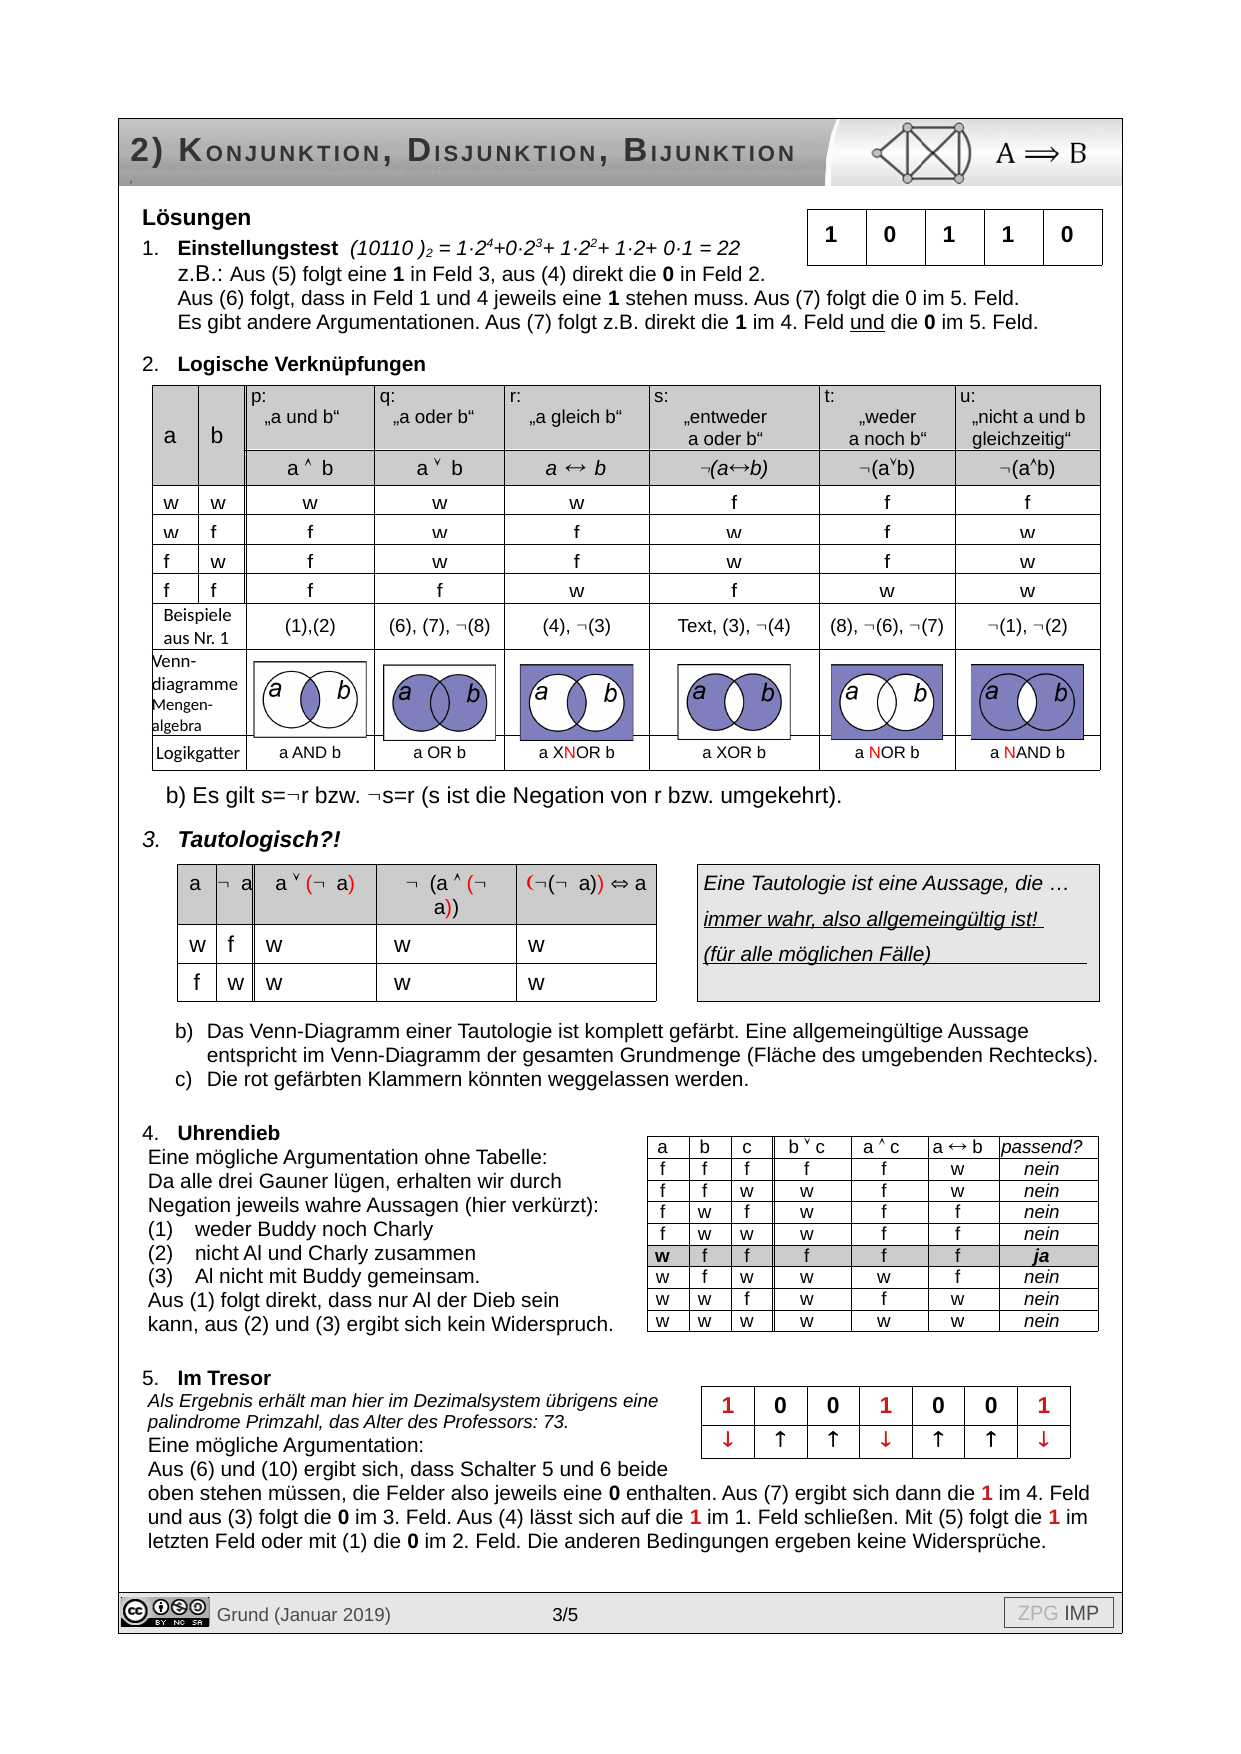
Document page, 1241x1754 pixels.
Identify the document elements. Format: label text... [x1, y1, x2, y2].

table_cell [247, 650, 374, 735]
table_header 0 [913, 1387, 964, 1425]
table_cell f [852, 1289, 928, 1309]
table_header b [690, 1137, 731, 1158]
table_cell a NOR b [820, 736, 955, 770]
table_cell f [505, 545, 649, 573]
table_header 0 [867, 210, 925, 264]
table_cell Beispiele aus Nr. 1 [153, 604, 246, 649]
table_cell ja [1000, 1246, 1098, 1266]
table_header a  ( a) [255, 865, 376, 924]
table_cell f [852, 1246, 928, 1266]
table_cell w [852, 1267, 928, 1288]
table_header p: „a und b“ [247, 386, 374, 449]
table_cell f [929, 1224, 999, 1244]
table_cell w [775, 1224, 851, 1244]
table_header passend? [1000, 1137, 1098, 1158]
table_cell f [247, 515, 374, 544]
table_cell a  b [375, 451, 504, 485]
table_cell f [648, 1224, 689, 1244]
table_cell (ab) [956, 451, 1100, 485]
table_header a  b [929, 1137, 999, 1158]
list Uhrendieb Eine mögliche Argumentation ohne Tabelle: Da alle drei Gauner lügen, erhalten wir durch Negation jeweils wahre Aussagen (hier verkürzt): (1) weder Buddy noch Charly (2) nicht Al und Charly zusammen (3) Al nicht mit Buddy gemeinsam. Aus (1) folgt direkt, dass nur Al der Dieb sein kann, aus (2) und (3) ergibt sich kein Widerspruch. [142, 1121, 1122, 1356]
table_cell w [650, 515, 819, 544]
table_cell f [199, 574, 244, 603]
table_cell nein [1000, 1267, 1098, 1288]
table_header r: „a gleich b“ [505, 386, 649, 449]
table_cell w [775, 1267, 851, 1288]
table_header  (a  ( a)) [377, 865, 516, 924]
table_header [657, 864, 697, 924]
table_header 1 [702, 1387, 754, 1425]
table_cell f [650, 574, 819, 603]
picture [831, 664, 943, 740]
table_cell f [775, 1246, 851, 1266]
table_cell f [247, 574, 374, 603]
picture [119, 119, 1122, 186]
table_cell (1),(2) [247, 604, 374, 649]
table_cell w [732, 1224, 772, 1244]
table_cell nein [1000, 1159, 1098, 1179]
table_cell w [775, 1202, 851, 1223]
table_cell  [913, 1426, 964, 1457]
table_cell f [929, 1267, 999, 1288]
table_cell f [820, 545, 955, 573]
table_cell w [690, 1202, 731, 1223]
table_cell f [648, 1181, 689, 1201]
table_cell w [377, 925, 516, 963]
list b) Es gilt s=r bzw. s=r (s ist die Negation von r bzw. umgekehrt). [130, 782, 1122, 808]
table_cell  [755, 1426, 807, 1457]
table_header 1 [985, 210, 1043, 264]
table_cell f [690, 1181, 731, 1201]
list b) Das Venn-Diagramm einer Tautologie ist komplett gefärbt. Eine allgemeingültige Aussage entspricht im Venn-Diagramm der gesamten Grundmenge (Fläche des umgebenden Rechtecks). c) Die rot gefärbten Klammern könnten weggelassen werden. [148, 1019, 1122, 1091]
table_cell w [650, 545, 819, 573]
table_header c [732, 1137, 772, 1158]
table_cell w [375, 545, 504, 573]
table_cell f [852, 1159, 928, 1179]
table_header u: „nicht a und b gleichzeitig“ [956, 386, 1100, 449]
table_cell f [732, 1246, 772, 1266]
table_cell [375, 650, 504, 735]
table_cell f [650, 486, 819, 514]
table_cell w [255, 925, 376, 963]
table_cell a XOR b [650, 736, 819, 770]
table_cell (8), (6), (7) [820, 604, 955, 649]
table_cell f [852, 1202, 928, 1223]
table_cell w [375, 486, 504, 514]
table_cell f [505, 515, 649, 544]
table_cell w [648, 1311, 689, 1331]
table_cell f [217, 925, 252, 963]
table_cell [650, 650, 819, 735]
table_cell Text, (3), (4) [650, 604, 819, 649]
table_cell w [505, 574, 649, 603]
table_header 0 [808, 1387, 859, 1425]
table_header t: „weder a noch b“ [820, 386, 955, 449]
picture [971, 664, 1084, 740]
table_cell nein [1000, 1202, 1098, 1223]
table_cell w [690, 1311, 731, 1331]
table_cell w [732, 1181, 772, 1201]
list Logische Verknüpfungen [142, 352, 1122, 376]
table_cell w [732, 1311, 772, 1331]
table_cell  [702, 1426, 754, 1457]
table_header b  c [775, 1137, 851, 1158]
table_cell w [255, 964, 376, 1001]
table_cell f [929, 1246, 999, 1266]
table_cell f [956, 486, 1100, 514]
table_cell w [648, 1289, 689, 1309]
table_cell [956, 650, 1100, 735]
table_cell f [199, 515, 244, 544]
table_cell a  b [247, 451, 374, 485]
table_cell f [690, 1159, 731, 1179]
table_cell w [775, 1289, 851, 1309]
table_cell w [517, 925, 656, 963]
table_cell  [1018, 1426, 1070, 1457]
table_cell w [929, 1311, 999, 1331]
table_header 0 [1044, 210, 1102, 264]
table_cell f [929, 1202, 999, 1223]
table_cell (ab) [820, 451, 955, 485]
table_header s: „entweder a oder b“ [650, 386, 819, 449]
table_cell w [377, 964, 516, 1001]
table_cell w [732, 1267, 772, 1288]
table_cell w [648, 1267, 689, 1288]
table_cell w [690, 1224, 731, 1244]
table_cell Logikgatter [153, 736, 246, 770]
table_cell w [956, 574, 1100, 603]
table_cell nein [1000, 1311, 1098, 1331]
table_cell (4), (3) [505, 604, 649, 649]
table_cell w [199, 545, 244, 573]
table_cell [505, 650, 649, 735]
table_cell [657, 924, 697, 963]
table_cell w [648, 1246, 689, 1266]
table_header a [178, 865, 216, 924]
table_cell  [860, 1426, 912, 1457]
table_cell w [956, 515, 1100, 544]
table_cell w [956, 545, 1100, 573]
picture [677, 664, 791, 740]
table_cell a OR b [375, 736, 504, 770]
table_cell f [852, 1181, 928, 1201]
table_cell f [690, 1267, 731, 1288]
table_cell  [965, 1426, 1017, 1457]
table_cell f [732, 1289, 772, 1309]
table_header (( a))  a [517, 865, 656, 924]
picture [120, 1597, 210, 1627]
table_cell w [820, 574, 955, 603]
table_cell a NAND b [956, 736, 1100, 770]
table_cell w [929, 1159, 999, 1179]
table_cell f [247, 545, 374, 573]
table_header 0 [755, 1387, 807, 1425]
table_cell f [732, 1159, 772, 1179]
table_cell w [375, 515, 504, 544]
table_cell w [199, 486, 244, 514]
table_header q: „a oder b“ [375, 386, 504, 449]
picture [519, 664, 634, 741]
table_header 0 [965, 1387, 1017, 1425]
table_cell f [375, 574, 504, 603]
table_header 1 [808, 210, 866, 264]
list Im Tresor Als Ergebnis erhält man hier im Dezimalsystem übrigens eine palindrome Primzahl, das Alter des Professors: 73. Eine mögliche Argumentation: Aus (6) und (10) ergibt sich, dass Schalter 5 und 6 beide oben stehen müssen, die Felder also jeweils eine 0 enthalten. Aus (7) ergibt sich dann die 1 im 4. Feld und aus (3) folgt die 0 im 3. Feld. Aus (4) lässt sich auf die 1 im 1. Feld schließen. Mit (5) folgt die 1 im letzten Feld oder mit (1) die 0 im 2. Feld. Die anderen Bedingungen ergeben keine Widersprüche. [142, 1366, 1122, 1552]
table_cell w [247, 486, 374, 514]
table_cell Venn-diagramme Mengen-algebra [153, 650, 246, 735]
table_header a  c [852, 1137, 928, 1158]
table_cell f [732, 1202, 772, 1223]
table_cell nein [1000, 1181, 1098, 1201]
table_cell f [690, 1246, 731, 1266]
table_cell f [153, 574, 198, 603]
table_header b [199, 386, 244, 485]
table_cell w [217, 964, 252, 1001]
picture [253, 661, 367, 738]
table_cell w [690, 1289, 731, 1309]
table_cell (6), (7), (8) [375, 604, 504, 649]
table_cell w [153, 515, 198, 544]
table_cell a AND b [247, 736, 374, 770]
table_cell nein [1000, 1224, 1098, 1244]
table_cell w [775, 1311, 851, 1331]
table_cell  [808, 1426, 859, 1457]
picture [383, 664, 496, 741]
table_header 1 [926, 210, 984, 264]
table_cell f [852, 1224, 928, 1244]
table_cell f [178, 964, 216, 1001]
table_header a [153, 386, 198, 485]
table_cell w [178, 925, 216, 963]
table_cell w [929, 1289, 999, 1309]
table_header a [648, 1137, 689, 1158]
table_cell w [517, 964, 656, 1001]
table_cell f [648, 1202, 689, 1223]
table_cell (ab) [650, 451, 819, 485]
list Einstellungstest (10110 )2 = 1·24+0·23+ 1·22+ 1·2+ 0·1 = 22 z.B.: Aus (5) folgt eine 1 in Feld 3, aus (4) direkt die 0 in Feld 2. Aus (6) folgt, dass in Feld 1 und 4 jeweils eine 1 stehen muss. Aus (7) folgt die 0 im 5. Feld. Es gibt andere Argumentationen. Aus (7) folgt z.B. direkt die 1 im 4. Feld und die 0 im 5. Feld. [142, 236, 1122, 334]
table_header 1 [860, 1387, 912, 1425]
table_cell (1), (2) [956, 604, 1100, 649]
table_cell w [153, 486, 198, 514]
table_header 1 [1018, 1387, 1070, 1425]
table_cell w [775, 1181, 851, 1201]
table_cell a  b [505, 451, 649, 485]
table_cell w [852, 1311, 928, 1331]
list Lösungen [142, 200, 1122, 271]
list Tautologisch?! [142, 826, 1122, 852]
table_cell [657, 963, 697, 1001]
table_cell f [153, 545, 198, 573]
table_cell [820, 650, 955, 735]
table_cell w [505, 486, 649, 514]
table_cell a XNOR b [505, 736, 649, 770]
table_cell nein [1000, 1289, 1098, 1309]
table_cell f [820, 486, 955, 514]
table_cell f [648, 1159, 689, 1179]
table_cell f [820, 515, 955, 544]
table_cell w [929, 1181, 999, 1201]
table_cell f [775, 1159, 851, 1179]
table_header Eine Tautologie ist eine Aussage, die … immer wahr, also allgemeingültig ist! (für alle möglichen Fälle) [698, 865, 1099, 1001]
table_header  a [217, 865, 252, 924]
